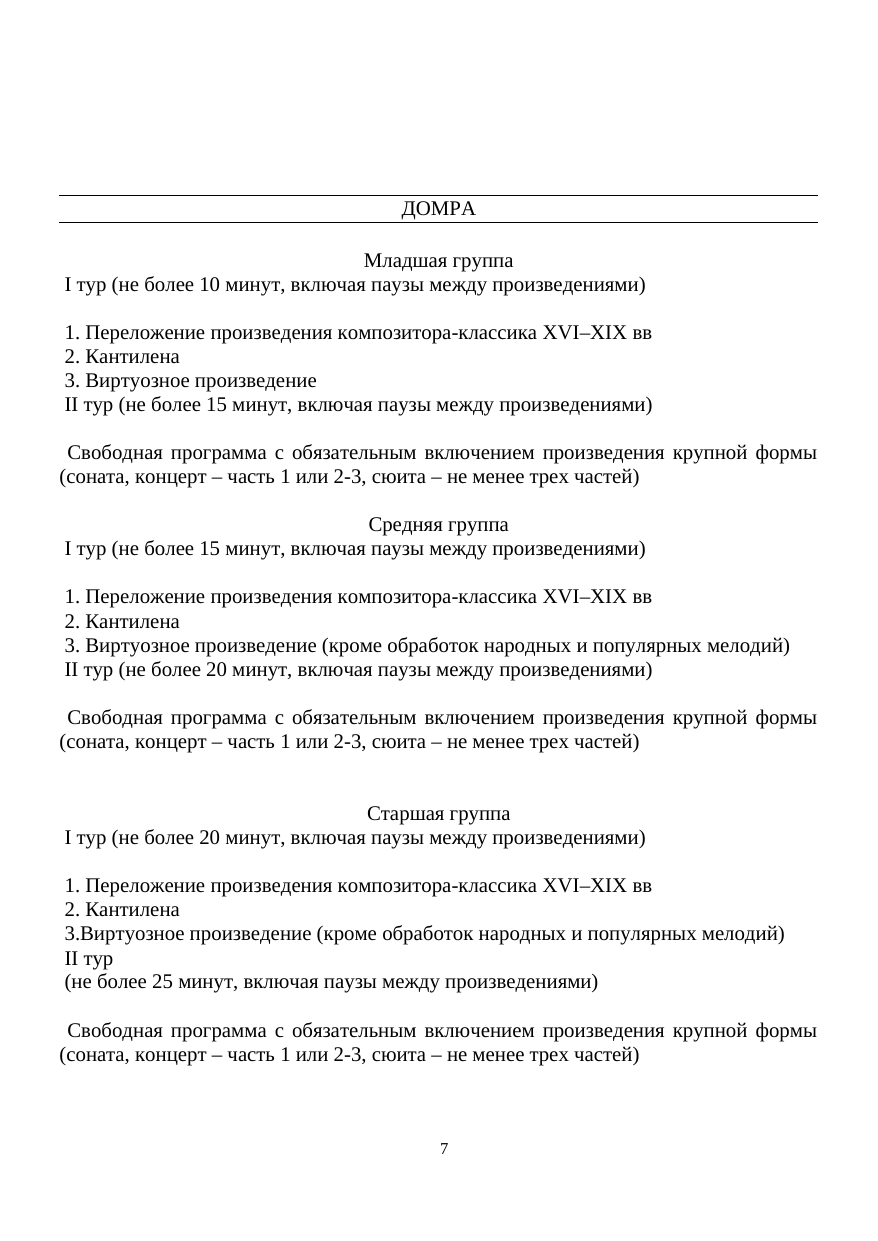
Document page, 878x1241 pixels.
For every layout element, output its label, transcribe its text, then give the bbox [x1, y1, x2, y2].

text Средняя группа [59, 512, 818, 536]
text 2. Кантилена [59, 344, 818, 368]
text 3.Виртуозное произведение (кроме обработок народных и популярных мелодий) [59, 921, 818, 945]
subtitle Младшая группа [59, 248, 818, 272]
text 2. Кантилена [59, 897, 818, 921]
text 1. Переложение произведения композитора-классика XVI–XIX вв [59, 584, 818, 608]
text 1. Переложение произведения композитора-классика XVI–XIX вв [59, 873, 818, 897]
subtitle ДОМРА [59, 196, 818, 222]
text Свободная программа с обязательным включением произведения крупной формы (соната, концерт – часть 1 или 2-3, сюита – не менее трех частей) [59, 1018, 818, 1066]
text II тур [59, 945, 818, 969]
text Старшая группа [59, 801, 818, 825]
text 3. Виртуозное произведение (кроме обработок народных и популярных мелодий) [59, 633, 818, 657]
text Свободная программа с обязательным включением произведения крупной формы (соната, концерт – часть 1 или 2-3, сюита – не менее трех частей) [59, 440, 818, 488]
text I тур (не более 20 минут, включая паузы между произведениями) [59, 825, 818, 849]
text 1. Переложение произведения композитора-классика XVI–XIX вв [59, 320, 818, 344]
text II тур (не более 15 минут, включая паузы между произведениями) [59, 392, 818, 416]
text I тур (не более 10 минут, включая паузы между произведениями) [59, 272, 818, 296]
text II тур (не более 20 минут, включая паузы между произведениями) [59, 657, 818, 681]
text 2. Кантилена [59, 608, 818, 633]
text 3. Виртуозное произведение [59, 368, 818, 392]
text (не более 25 минут, включая паузы между произведениями) [59, 969, 818, 993]
text Свободная программа с обязательным включением произведения крупной формы (соната, концерт – часть 1 или 2-3, сюита – не менее трех частей) [59, 705, 818, 753]
text I тур (не более 15 минут, включая паузы между произведениями) [59, 536, 818, 560]
